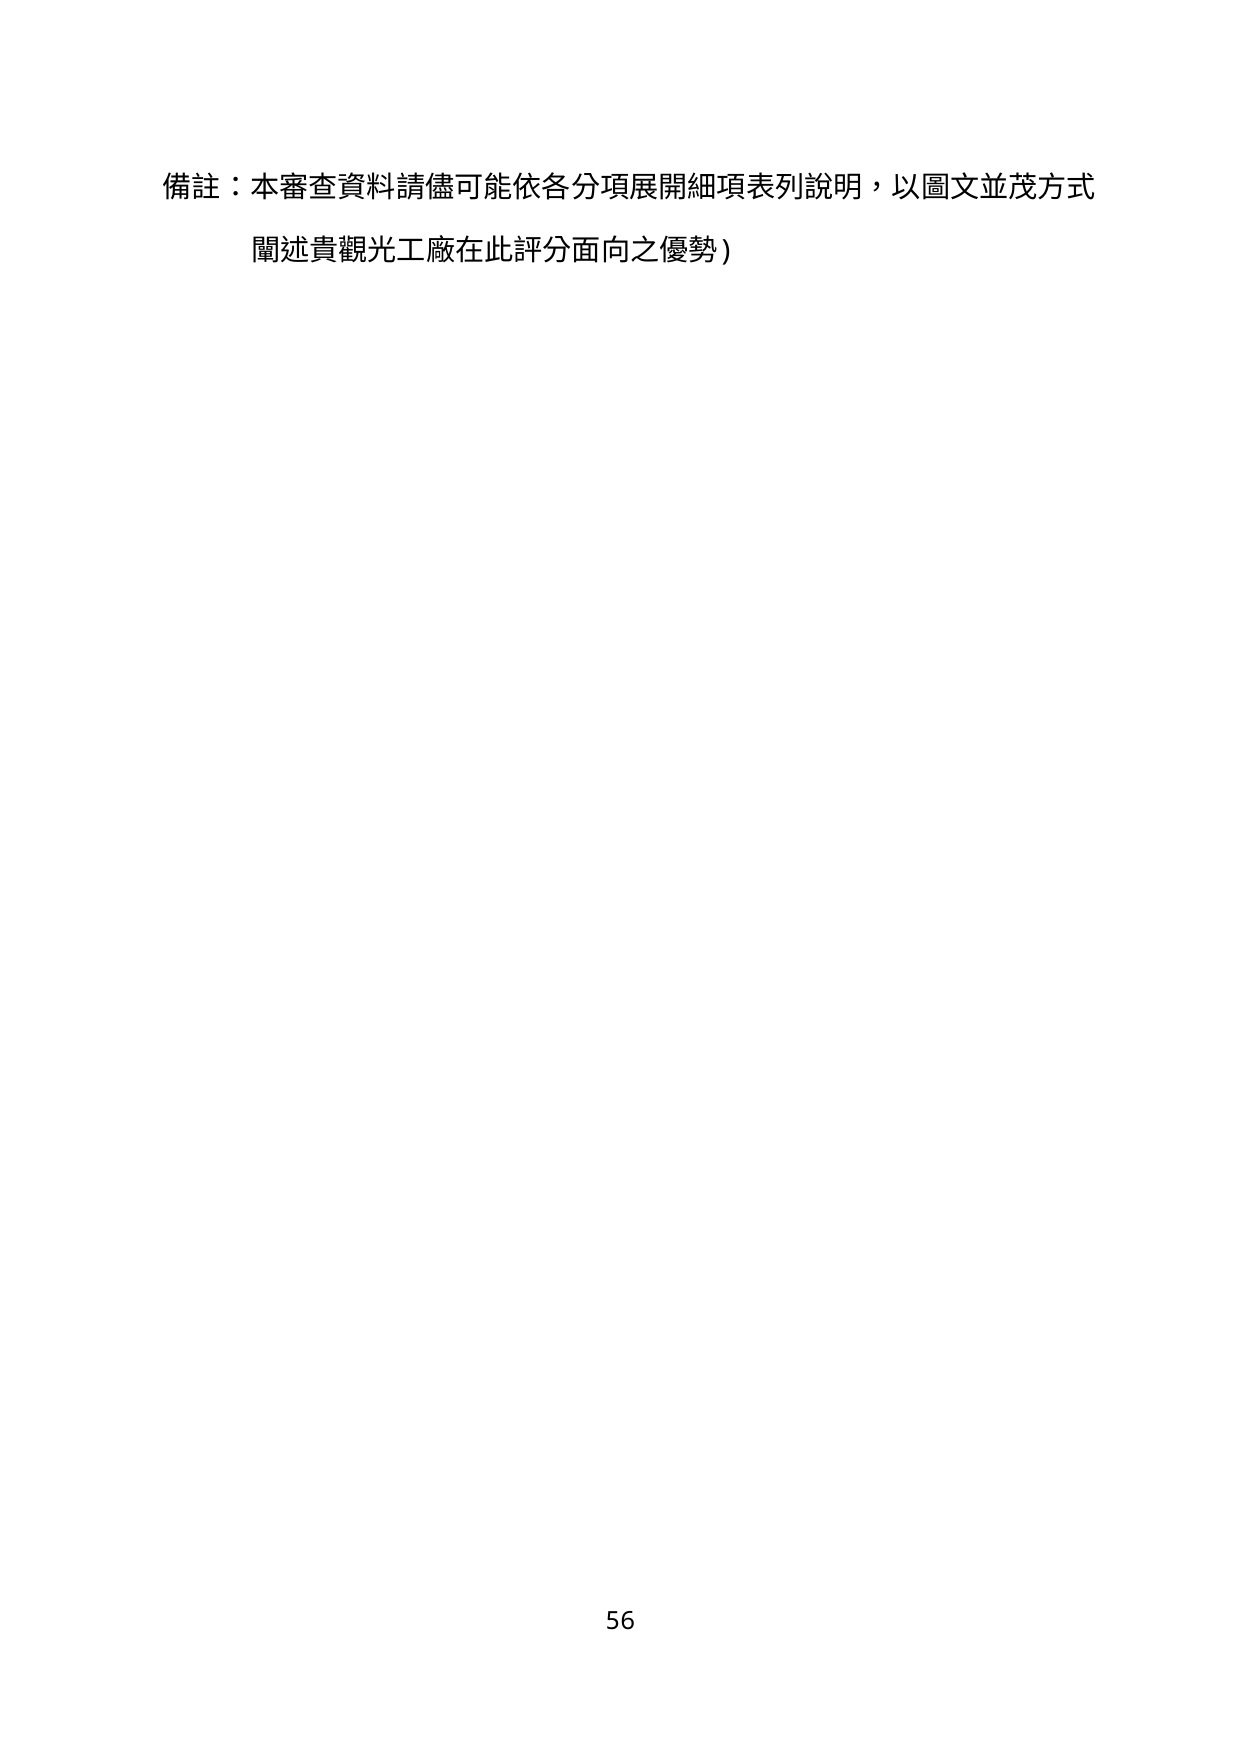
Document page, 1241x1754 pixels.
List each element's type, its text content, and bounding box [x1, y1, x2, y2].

text 備註：本審查資料請儘可能依各分項展開細項表列說明，以圖文並茂方式闡述貴觀光工廠在此評分面向之優勢) [162, 143, 1122, 268]
